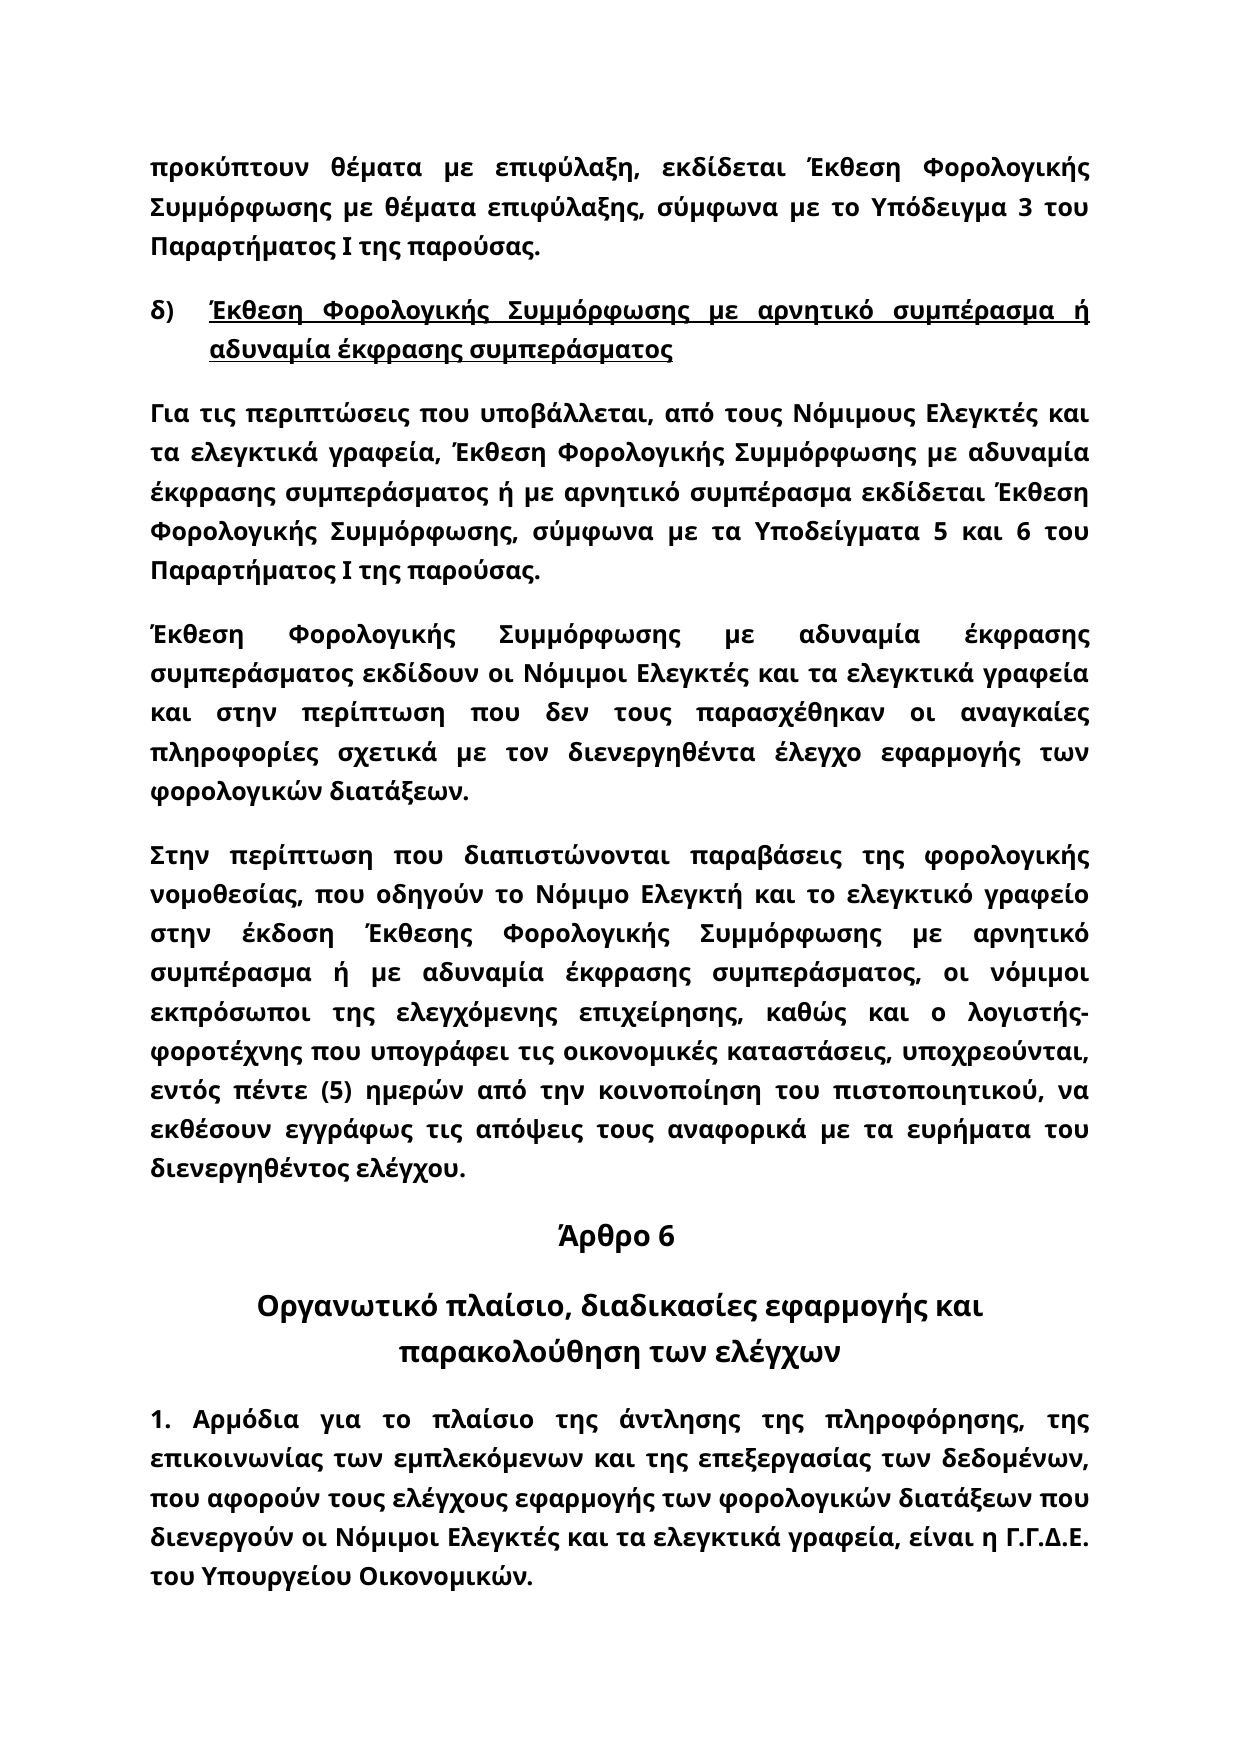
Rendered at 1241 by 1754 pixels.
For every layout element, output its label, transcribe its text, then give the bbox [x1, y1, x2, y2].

text προκύπτουν θέματα με επιφύλαξη, εκδίδεται Έκθεση Φορολογικής Συμμόρφωσης με θέματα επιφύλαξης, σύμφωνα με το Υπόδειγμα 3 του Παραρτήματος Ι της παρούσας. [150, 150, 1090, 262]
text Για τις περιπτώσεις που υποβάλλεται, από τους Νόμιμους Ελεγκτές και τα ελεγκτικά γραφεία, Έκθεση Φορολογικής Συμμόρφωσης με αδυναμία έκφρασης συμπεράσματος ή με αρνητικό συμπέρασμα εκδίδεται Έκθεση Φορολογικής Συμμόρφωσης, σύμφωνα με τα Υποδείγματα 5 και 6 του Παραρτήματος Ι της παρούσας. [150, 396, 1090, 587]
text 1. Αρμόδια για το πλαίσιο της άντλησης της πληροφόρησης, της επικοινωνίας των εμπλεκόμενων και της επεξεργασίας των δεδομένων, που αφορούν τους ελέγχους εφαρμογής των φορολογικών διατάξεων που διενεργούν οι Νόμιμοι Ελεγκτές και τα ελεγκτικά γραφεία, είναι η Γ.Γ.Δ.Ε. του Υπουργείου Οικονομικών. [150, 1402, 1090, 1593]
list δ) Έκθεση Φορολογικής Συμμόρφωσης με αρνητικό συμπέρασμα ή αδυναμία έκφρασης συμπεράσματος [150, 292, 1090, 366]
text Στην περίπτωση που διαπιστώνονται παραβάσεις της φορολογικής νομοθεσίας, που οδηγούν το Νόμιμο Ελεγκτή και το ελεγκτικό γραφείο στην έκδοση Έκθεσης Φορολογικής Συμμόρφωσης με αρνητικό συμπέρασμα ή με αδυναμία έκφρασης συμπεράσματος, οι νόμιμοι εκπρόσωποι της ελεγχόμενης επιχείρησης, καθώς και ο λογιστής-φοροτέχνης που υπογράφει τις οικονομικές καταστάσεις, υποχρεούνται, εντός πέντε (5) ημερών από την κοινοποίηση του πιστοποιητικού, να εκθέσουν εγγράφως τις απόψεις τους αναφορικά με τα ευρήματα του διενεργηθέντος ελέγχου. [150, 837, 1090, 1185]
subtitle Άρθρο 6 [150, 1215, 1090, 1255]
subtitle Οργανωτικό πλαίσιο, διαδικασίες εφαρμογής και παρακολούθηση των ελέγχων [150, 1286, 1090, 1371]
text Έκθεση Φορολογικής Συμμόρφωσης με αδυναμία έκφρασης συμπεράσματος εκδίδουν οι Νόμιμοι Ελεγκτές και τα ελεγκτικά γραφεία και στην περίπτωση που δεν τους παρασχέθηκαν οι αναγκαίες πληροφορίες σχετικά με τον διενεργηθέντα έλεγχο εφαρμογής των φορολογικών διατάξεων. [150, 617, 1090, 807]
